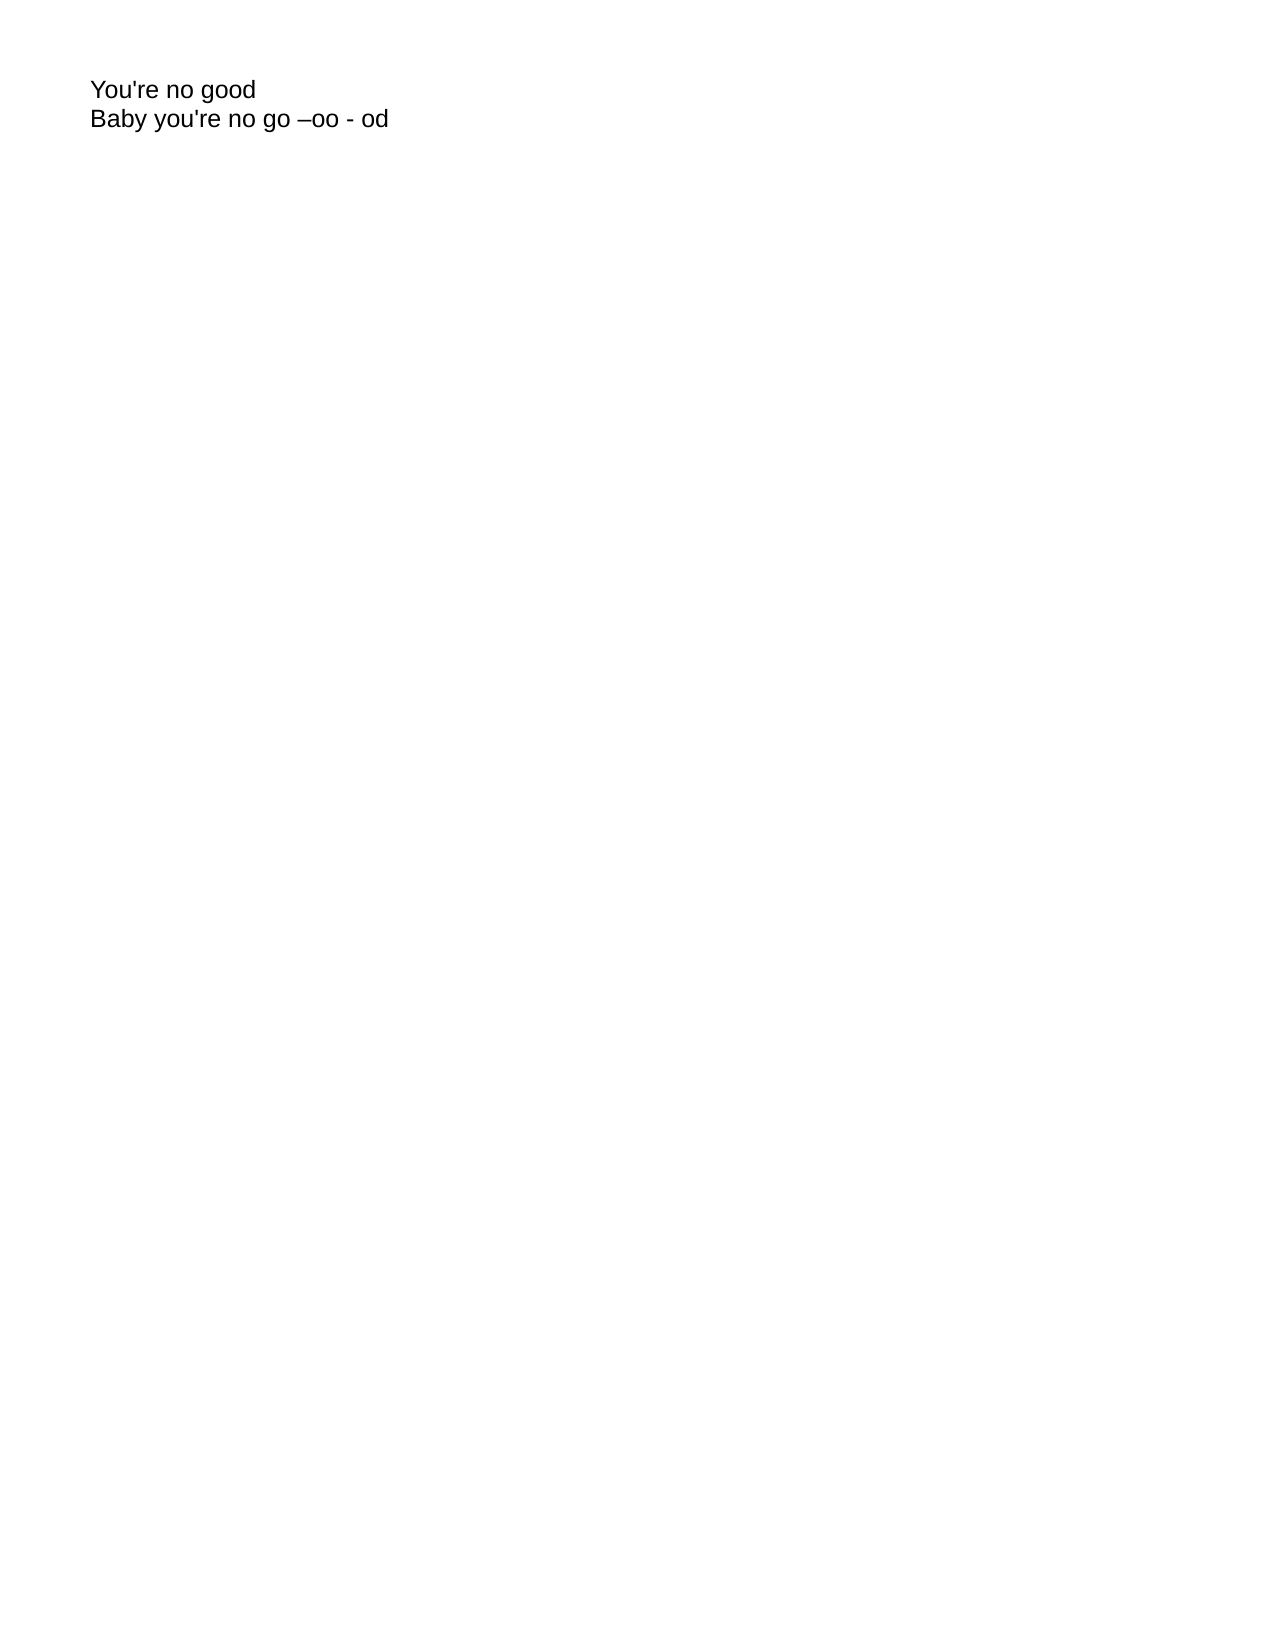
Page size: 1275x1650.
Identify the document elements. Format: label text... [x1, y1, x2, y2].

text Baby you're no go –oo - od [90, 104, 1185, 132]
text You're no good [90, 75, 1185, 104]
